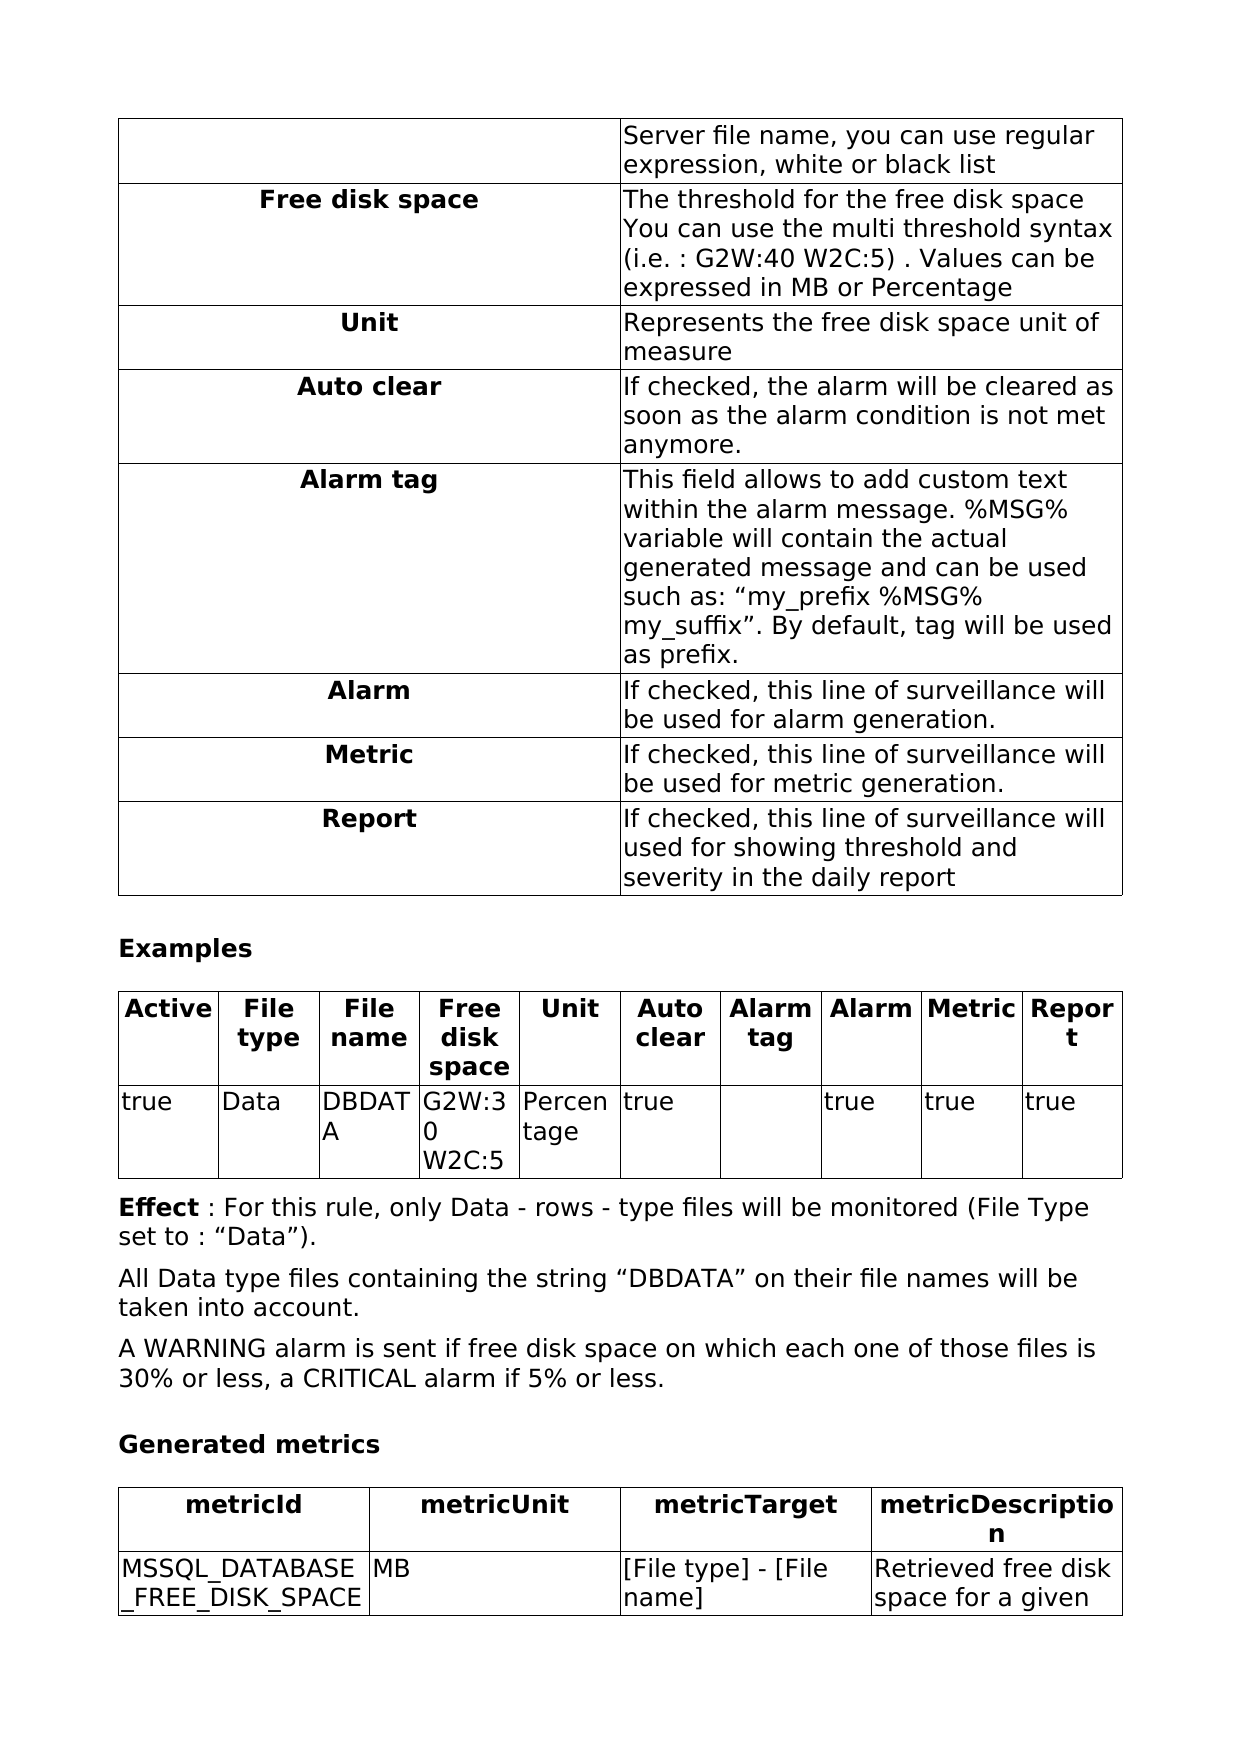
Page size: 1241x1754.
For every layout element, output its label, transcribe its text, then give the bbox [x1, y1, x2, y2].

table_cell MB [370, 1552, 620, 1615]
table_header Alarm tag [721, 992, 821, 1084]
text All Data type files containing the string “DBDATA” on their file names will be taken into account. [118, 1264, 1122, 1322]
table_header Alarm [822, 992, 921, 1084]
table_cell Percentage [520, 1086, 620, 1178]
table_cell true [922, 1086, 1022, 1178]
table_header Report [1023, 992, 1122, 1084]
table_cell Alarm tag [119, 464, 620, 673]
table_header metricId [119, 1488, 369, 1551]
table_cell Alarm [119, 674, 620, 737]
table_cell MSSQL_DATABASE_FREE_DISK_SPACE [119, 1552, 369, 1615]
table_cell [721, 1086, 821, 1178]
table_cell true [1023, 1086, 1122, 1178]
table_cell true [621, 1086, 720, 1178]
table_cell Report [119, 802, 620, 895]
table_header Active [119, 992, 218, 1084]
table_cell If checked, this line of surveillance will used for showing threshold and severity in the daily report [621, 802, 1122, 895]
table_header Auto clear [621, 992, 720, 1084]
table_header File name [320, 992, 419, 1084]
table_cell Free disk space [119, 184, 620, 305]
table_cell Auto clear [119, 370, 620, 463]
table_cell [File type] - [File name] [621, 1552, 871, 1615]
table_cell G2W:30 W2C:5 [420, 1086, 519, 1178]
text A WARNING alarm is sent if free disk space on which each one of those files is 30% or less, a CRITICAL alarm if 5% or less. [118, 1334, 1122, 1393]
subtitle Generated metrics [118, 1430, 1122, 1459]
table_cell This field allows to add custom text within the alarm message. %MSG% variable will contain the actual generated message and can be used such as: “my_prefix %MSG% my_suffix”. By default, tag will be used as prefix. [621, 464, 1122, 673]
table_cell Represents the free disk space unit of measure [621, 306, 1122, 369]
table_header metricDescription [872, 1488, 1122, 1551]
table_cell [119, 119, 620, 182]
table_header metricTarget [621, 1488, 871, 1551]
table_header File type [219, 992, 319, 1084]
table_cell If checked, this line of surveillance will be used for metric generation. [621, 738, 1122, 801]
table_header Free disk space [420, 992, 519, 1084]
table_cell Server file name, you can use regular expression, white or black list [621, 119, 1122, 182]
table_cell Data [219, 1086, 319, 1178]
subtitle Examples [118, 935, 1122, 964]
table_cell DBDATA [320, 1086, 419, 1178]
table_cell If checked, the alarm will be cleared as soon as the alarm condition is not met anymore. [621, 370, 1122, 463]
table_header metricUnit [370, 1488, 620, 1551]
table_cell Unit [119, 306, 620, 369]
text Effect : For this rule, only Data - rows - type files will be monitored (File Type set to : “Data”). [118, 1193, 1122, 1251]
table_header Metric [922, 992, 1022, 1084]
table_cell The threshold for the free disk space You can use the multi threshold syntax (i.e. : G2W:40 W2C:5) . Values can be expressed in MB or Percentage [621, 184, 1122, 305]
table_cell true [119, 1086, 218, 1178]
table_cell Metric [119, 738, 620, 801]
table_cell If checked, this line of surveillance will be used for alarm generation. [621, 674, 1122, 737]
table_cell true [822, 1086, 921, 1178]
table_header Unit [520, 992, 620, 1084]
table_cell Retrieved free disk space for a given [872, 1552, 1122, 1615]
